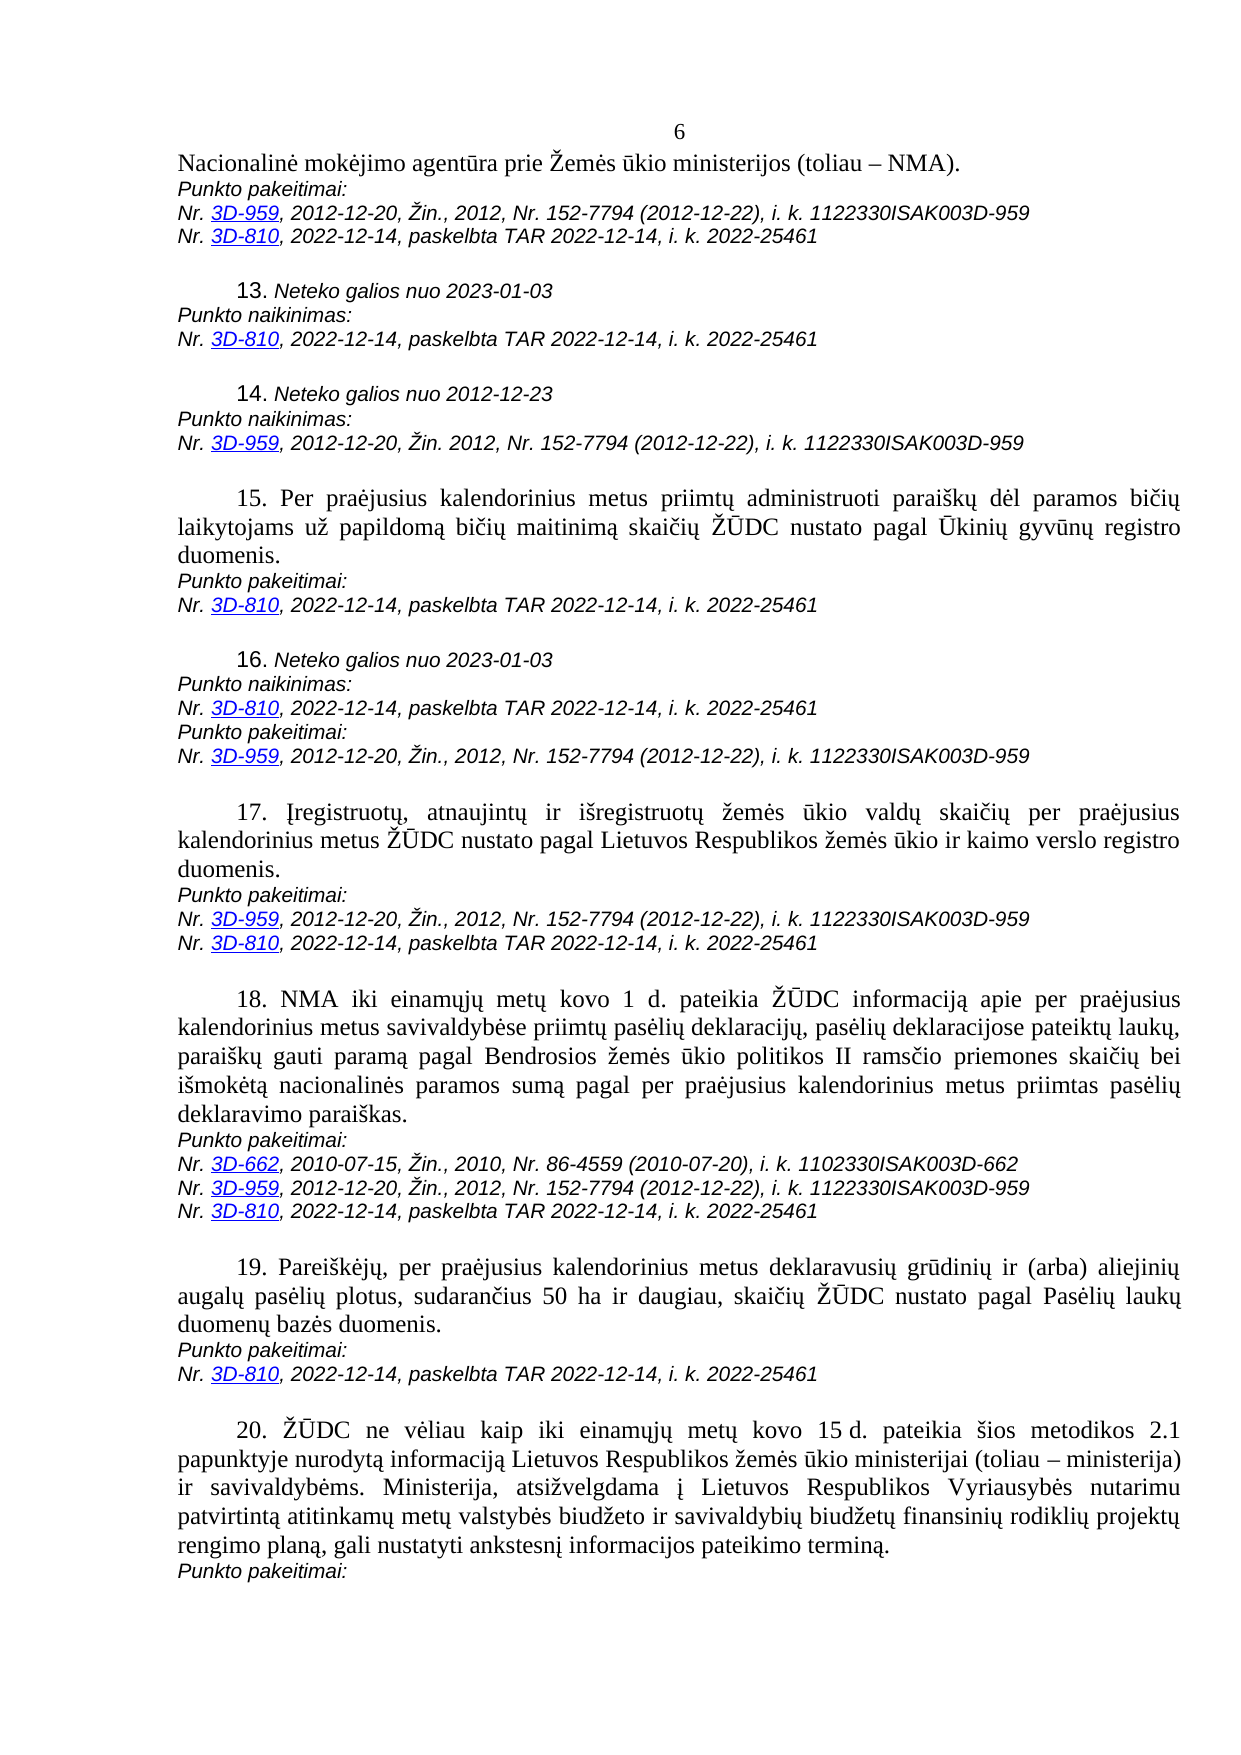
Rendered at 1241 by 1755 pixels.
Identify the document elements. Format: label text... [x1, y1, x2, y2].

text Punkto pakeitimai: [177, 1338, 1181, 1362]
text 17. Įregistruotų, atnaujintų ir išregistruotų žemės ūkio valdų skaičių per praėjusius kalendorinius metus ŽŪDC nustato pagal Lietuvos Respublikos žemės ūkio ir kaimo verslo registro duomenis. [177, 797, 1181, 883]
text 18. NMA iki einamųjų metų kovo 1 d. pateikia ŽŪDC informaciją apie per praėjusius kalendorinius metus savivaldybėse priimtų pasėlių deklaracijų, pasėlių deklaracijose pateiktų laukų, paraiškų gauti paramą pagal Bendrosios žemės ūkio politikos II ramsčio priemones skaičių bei išmokėtą nacionalinės paramos sumą pagal per praėjusius kalendorinius metus priimtas pasėlių deklaravimo paraiškas. [177, 984, 1181, 1127]
text Nr. 3D-810, 2022-12-14, paskelbta TAR 2022-12-14, i. k. 2022-25461 [177, 327, 1181, 351]
text Punkto naikinimas: [177, 672, 1181, 696]
text 16. Neteko galios nuo 2023-01-03 [177, 646, 1181, 672]
text Punkto pakeitimai: [177, 720, 1181, 744]
text Punkto pakeitimai: [177, 1127, 1181, 1151]
text Nr. 3D-959, 2012-12-20, Žin. 2012, Nr. 152-7794 (2012-12-22), i. k. 1122330ISAK003D-959 [177, 430, 1181, 454]
text Nacionalinė mokėjimo agentūra prie Žemės ūkio ministerijos (toliau – NMA). [177, 148, 1181, 176]
text Nr. 3D-662, 2010-07-15, Žin., 2010, Nr. 86-4559 (2010-07-20), i. k. 1102330ISAK003D-662 [177, 1151, 1181, 1175]
text 14. Neteko galios nuo 2012-12-23 [177, 380, 1181, 406]
text 15. Per praėjusius kalendorinius metus priimtų administruoti paraiškų dėl paramos bičių laikytojams už papildomą bičių maitinimą skaičių ŽŪDC nustato pagal Ūkinių gyvūnų registro duomenis. [177, 483, 1181, 569]
text Nr. 3D-959, 2012-12-20, Žin., 2012, Nr. 152-7794 (2012-12-22), i. k. 1122330ISAK003D-959 [177, 744, 1181, 768]
text Nr. 3D-810, 2022-12-14, paskelbta TAR 2022-12-14, i. k. 2022-25461 [177, 931, 1181, 955]
text Punkto naikinimas: [177, 303, 1181, 327]
text Punkto naikinimas: [177, 406, 1181, 430]
text Nr. 3D-810, 2022-12-14, paskelbta TAR 2022-12-14, i. k. 2022-25461 [177, 696, 1181, 720]
text 20. ŽŪDC ne vėliau kaip iki einamųjų metų kovo 15 d. pateikia šios metodikos 2.1 papunktyje nurodytą informaciją Lietuvos Respublikos žemės ūkio ministerijai (toliau – ministerija) ir savivaldybėms. Ministerija, atsižvelgdama į Lietuvos Respublikos Vyriausybės nutarimu patvirtintą atitinkamų metų valstybės biudžeto ir savivaldybių biudžetų finansinių rodiklių projektų rengimo planą, gali nustatyti ankstesnį informacijos pateikimo terminą. [177, 1415, 1181, 1559]
text 19. Pareiškėjų, per praėjusius kalendorinius metus deklaravusių grūdinių ir (arba) aliejinių augalų pasėlių plotus, sudarančius 50 ha ir daugiau, skaičių ŽŪDC nustato pagal Pasėlių laukų duomenų bazės duomenis. [177, 1252, 1181, 1338]
text Nr. 3D-959, 2012-12-20, Žin., 2012, Nr. 152-7794 (2012-12-22), i. k. 1122330ISAK003D-959 [177, 200, 1181, 224]
text Nr. 3D-810, 2022-12-14, paskelbta TAR 2022-12-14, i. k. 2022-25461 [177, 593, 1181, 617]
text Nr. 3D-810, 2022-12-14, paskelbta TAR 2022-12-14, i. k. 2022-25461 [177, 1199, 1181, 1223]
text Punkto pakeitimai: [177, 1559, 1181, 1583]
text Nr. 3D-810, 2022-12-14, paskelbta TAR 2022-12-14, i. k. 2022-25461 [177, 224, 1181, 248]
text 13. Neteko galios nuo 2023-01-03 [177, 277, 1181, 303]
text Punkto pakeitimai: [177, 176, 1181, 200]
text Nr. 3D-959, 2012-12-20, Žin., 2012, Nr. 152-7794 (2012-12-22), i. k. 1122330ISAK003D-959 [177, 1175, 1181, 1199]
text Nr. 3D-810, 2022-12-14, paskelbta TAR 2022-12-14, i. k. 2022-25461 [177, 1362, 1181, 1386]
text Punkto pakeitimai: [177, 883, 1181, 907]
text Punkto pakeitimai: [177, 569, 1181, 593]
text Nr. 3D-959, 2012-12-20, Žin., 2012, Nr. 152-7794 (2012-12-22), i. k. 1122330ISAK003D-959 [177, 907, 1181, 931]
